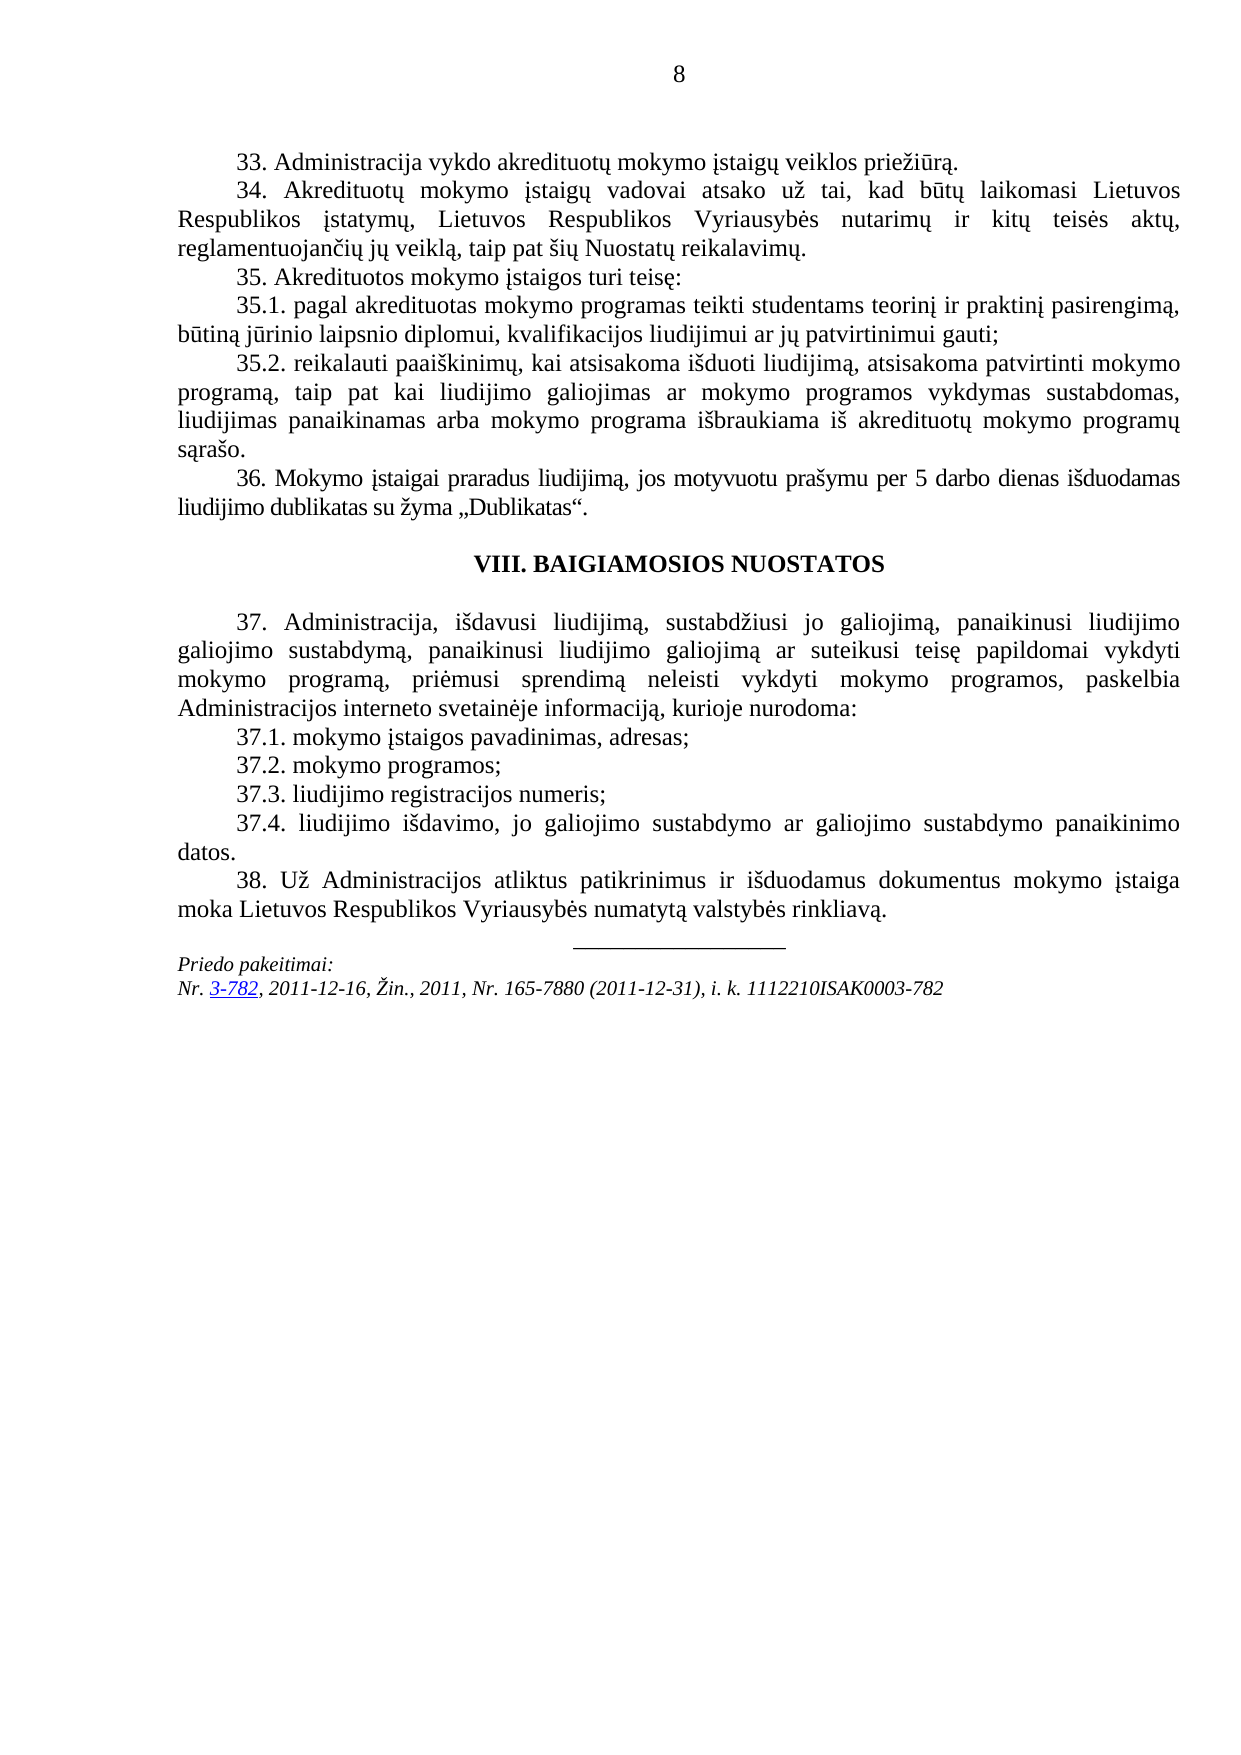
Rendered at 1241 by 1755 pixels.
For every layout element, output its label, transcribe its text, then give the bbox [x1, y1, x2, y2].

text 37.1. mokymo įstaigos pavadinimas, adresas; [177, 722, 1181, 751]
text 37.2. mokymo programos; [177, 751, 1181, 779]
text 35.1. pagal akredituotas mokymo programas teikti studentams teorinį ir praktinį pasirengimą, būtiną jūrinio laipsnio diplomui, kvalifikacijos liudijimui ar jų patvirtinimui gauti; [177, 291, 1181, 348]
text 37.3. liudijimo registracijos numeris; [177, 779, 1181, 808]
text 36. Mokymo įstaigai praradus liudijimą, jos motyvuotu prašymu per 5 darbo dienas išduodamas liudijimo dublikatas su žyma „Dublikatas“. [177, 463, 1181, 521]
text _________________ [177, 923, 1181, 952]
text Nr. 3-782, 2011-12-16, Žin., 2011, Nr. 165-7880 (2011-12-31), i. k. 1112210ISAK0003-782 [177, 976, 1181, 1000]
text 37. Administracija, išdavusi liudijimą, sustabdžiusi jo galiojimą, panaikinusi liudijimo galiojimo sustabdymą, panaikinusi liudijimo galiojimą ar suteikusi teisę papildomai vykdyti mokymo programą, priėmusi sprendimą neleisti vykdyti mokymo programos, paskelbia Administracijos interneto svetainėje informaciją, kurioje nurodoma: [177, 607, 1181, 722]
text VIII. BAIGIAMOSIOS NUOSTATOS [177, 549, 1181, 578]
text 33. Administracija vykdo akredituotų mokymo įstaigų veiklos priežiūrą. [177, 147, 1181, 176]
text 37.4. liudijimo išdavimo, jo galiojimo sustabdymo ar galiojimo sustabdymo panaikinimo datos. [177, 808, 1181, 866]
text 38. Už Administracijos atliktus patikrinimus ir išduodamus dokumentus mokymo įstaiga moka Lietuvos Respublikos Vyriausybės numatytą valstybės rinkliavą. [177, 866, 1181, 923]
text Priedo pakeitimai: [177, 952, 1181, 976]
text 35.2. reikalauti paaiškinimų, kai atsisakoma išduoti liudijimą, atsisakoma patvirtinti mokymo programą, taip pat kai liudijimo galiojimas ar mokymo programos vykdymas sustabdomas, liudijimas panaikinamas arba mokymo programa išbraukiama iš akredituotų mokymo programų sąrašo. [177, 348, 1181, 463]
text 35. Akredituotos mokymo įstaigos turi teisę: [177, 262, 1181, 291]
text 34. Akredituotų mokymo įstaigų vadovai atsako už tai, kad būtų laikomasi Lietuvos Respublikos įstatymų, Lietuvos Respublikos Vyriausybės nutarimų ir kitų teisės aktų, reglamentuojančių jų veiklą, taip pat šių Nuostatų reikalavimų. [177, 176, 1181, 262]
